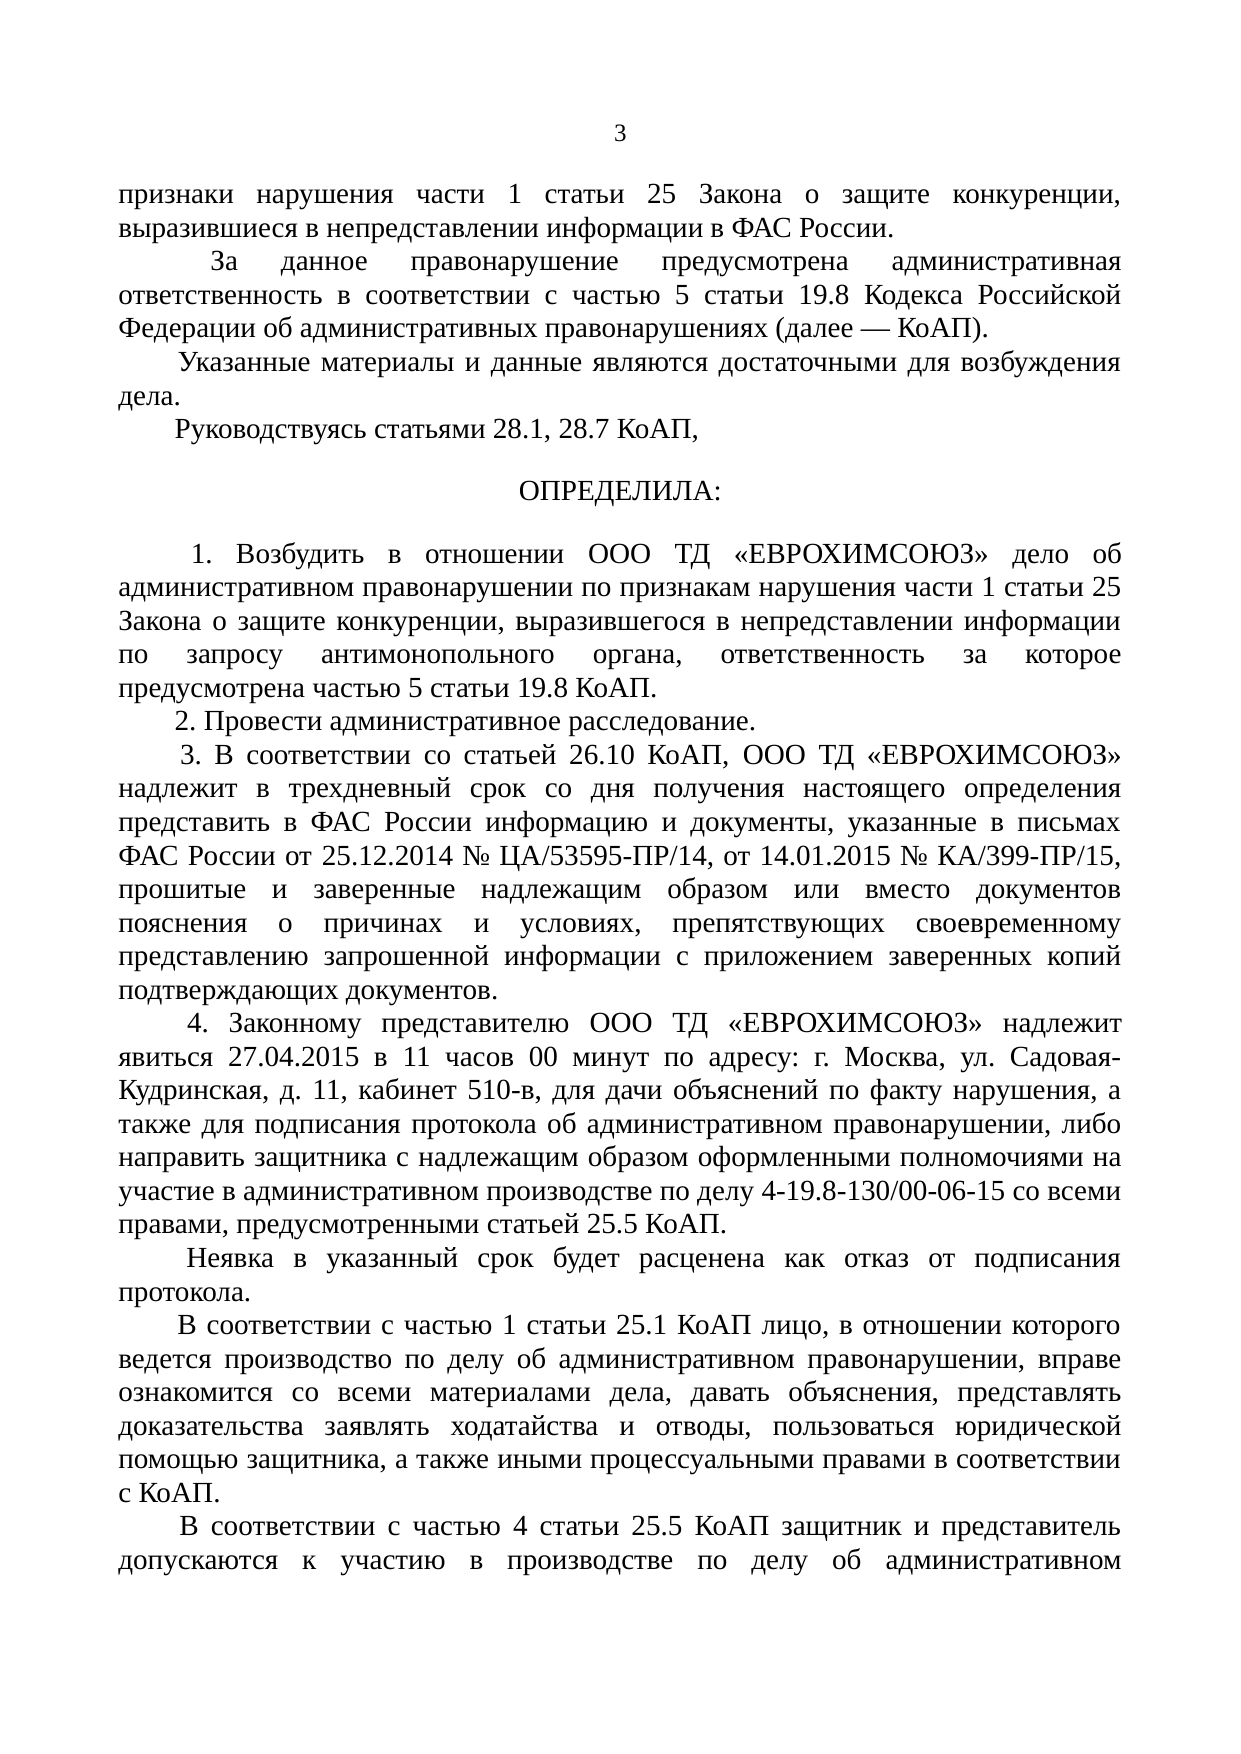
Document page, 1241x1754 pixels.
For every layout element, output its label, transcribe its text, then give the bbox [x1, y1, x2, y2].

text Руководствуясь статьями 28.1, 28.7 КоАП, [118, 411, 1122, 445]
text ОПРЕДЕЛИЛА: [118, 473, 1122, 507]
text Указанные материалы и данные являются достаточными для возбуждения дела. [118, 344, 1122, 411]
text Неявка в указанный срок будет расценена как отказ от подписания протокола. [118, 1240, 1122, 1307]
text 1. Возбудить в отношении ООО ТД «ЕВРОХИМСОЮЗ» дело об административном правонарушении по признакам нарушения части 1 статьи 25 Закона о защите конкуренции, выразившегося в непредставлении информации по запросу антимонопольного органа, ответственность за которое предусмотрена частью 5 статьи 19.8 КоАП. [118, 536, 1122, 703]
text В соответствии с частью 4 статьи 25.5 КоАП защитник и представитель допускаются к участию в производстве по делу об административном [118, 1508, 1122, 1576]
text В соответствии с частью 1 статьи 25.1 КоАП лицо, в отношении которого ведется производство по делу об административном правонарушении, вправе ознакомится со всеми материалами дела, давать объяснения, представлять доказательства заявлять ходатайства и отводы, пользоваться юридической помощью защитника, а также иными процессуальными правами в соответствии с КоАП. [118, 1307, 1122, 1508]
text За данное правонарушение предусмотрена административная ответственность в соответствии с частью 5 статьи 19.8 Кодекса Российской Федерации об административных правонарушениях (далее — КоАП). [118, 243, 1122, 344]
text признаки нарушения части 1 статьи 25 Закона о защите конкуренции, выразившиеся в непредставлении информации в ФАС России. [118, 176, 1122, 243]
text 4. Законному представителю ООО ТД «ЕВРОХИМСОЮЗ» надлежит явиться 27.04.2015 в 11 часов 00 минут по адресу: г. Москва, ул. Садовая-Кудринская, д. 11, кабинет 510-в, для дачи объяснений по факту нарушения, а также для подписания протокола об административном правонарушении, либо направить защитника с надлежащим образом оформленными полномочиями на участие в административном производстве по делу 4-19.8-130/00-06-15 со всеми правами, предусмотренными статьей 25.5 КоАП. [118, 1005, 1122, 1240]
text 2. Провести административное расследование. [118, 703, 1122, 737]
text 3. В соответствии со статьей 26.10 КоАП, ООО ТД «ЕВРОХИМСОЮЗ» надлежит в трехдневный срок со дня получения настоящего определения представить в ФАС России информацию и документы, указанные в письмах ФАС России от 25.12.2014 № ЦА/53595-ПР/14, от 14.01.2015 № КА/399-ПР/15, прошитые и заверенные надлежащим образом или вместо документов пояснения о причинах и условиях, препятствующих своевременному представлению запрошенной информации с приложением заверенных копий подтверждающих документов. [118, 737, 1122, 1005]
